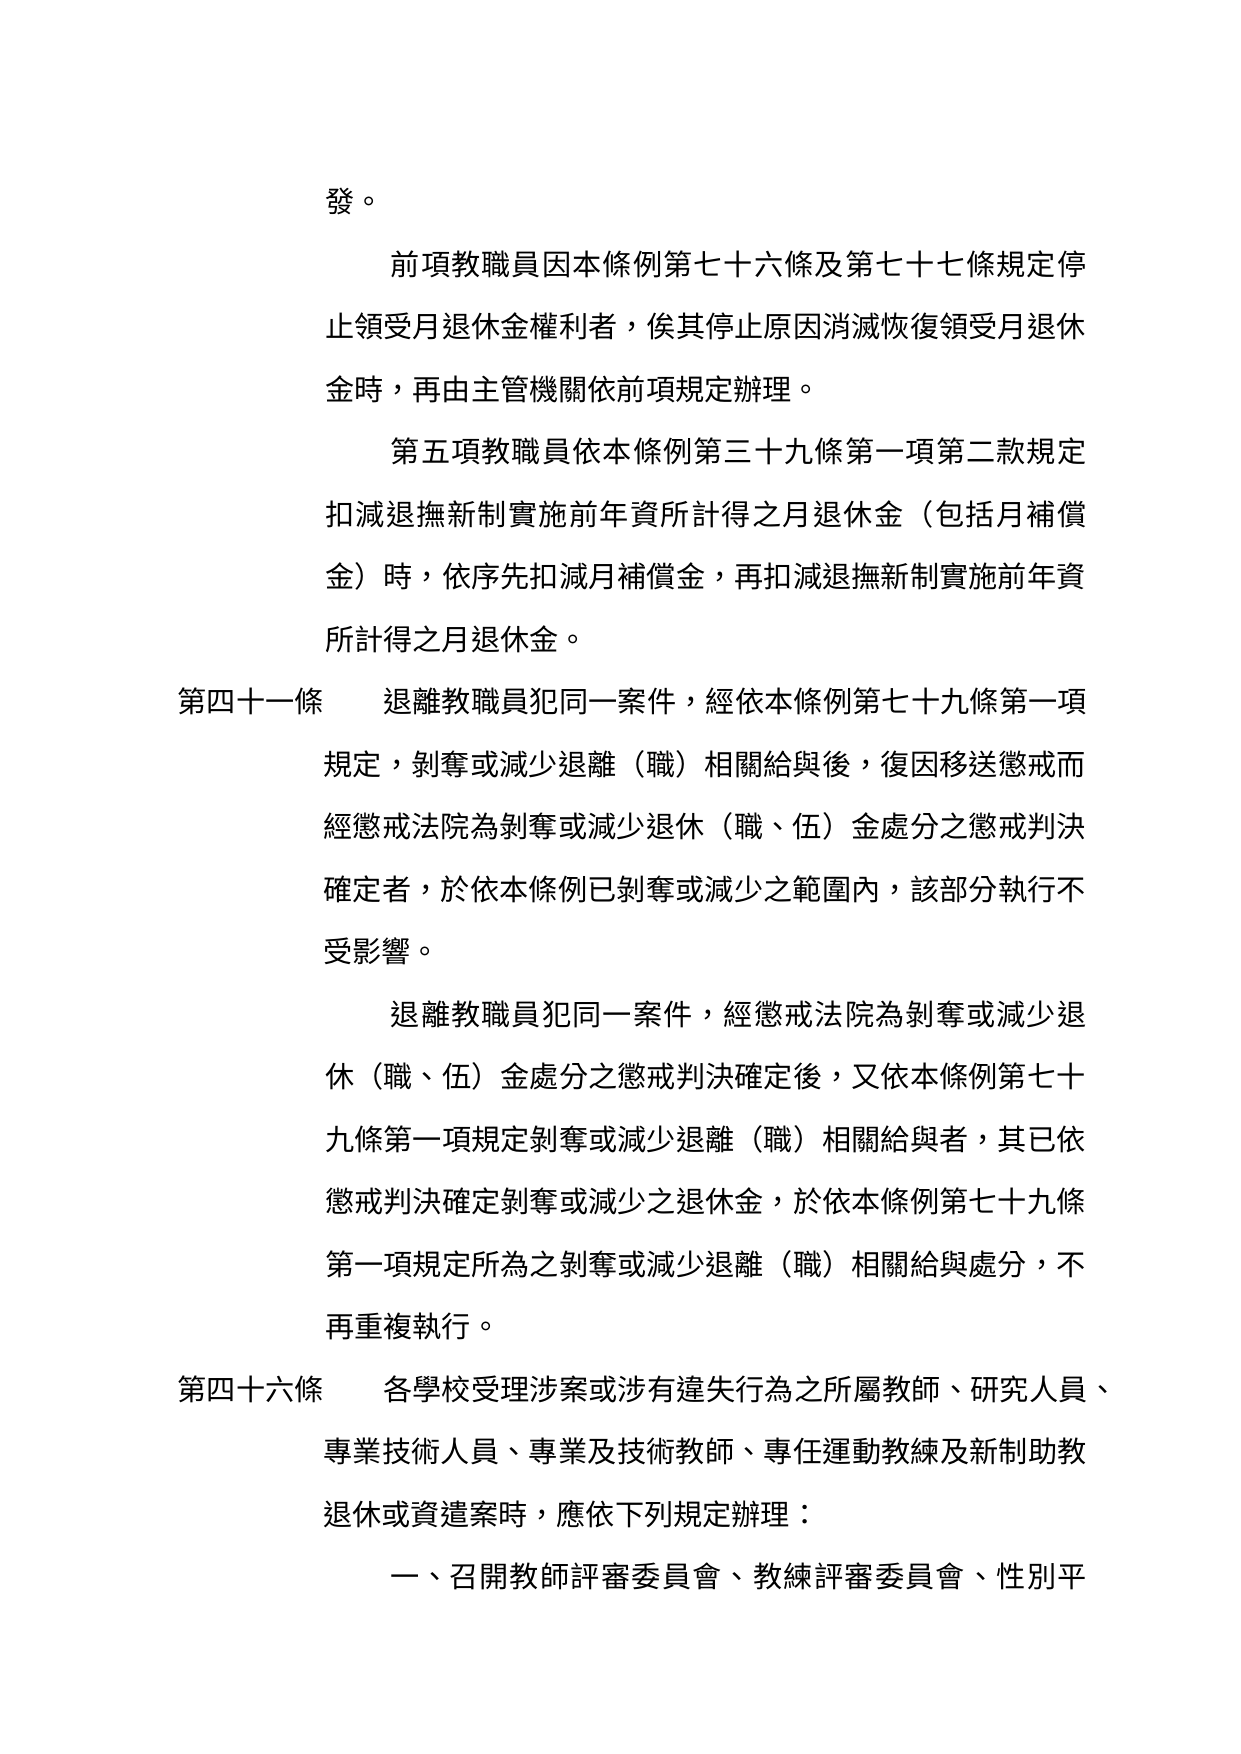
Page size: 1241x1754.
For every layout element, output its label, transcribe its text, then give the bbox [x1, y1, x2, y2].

text 退離教職員犯同一案件，經懲戒法院為剝奪或減少退休（職、伍）金處分之懲戒判決確定後，又依本條例第七十九條第一項規定剝奪或減少退離（職）相關給與者，其已依懲戒判決確定剝奪或減少之退休金，於依本條例第七十九條第一項規定所為之剝奪或減少退離（職）相關給與處分，不再重複執行。 [325, 971, 1088, 1346]
text 發。 [325, 158, 1088, 221]
list 召開教師評審委員會、教練評審委員會、性別平 [391, 1533, 1088, 1596]
text 第四十六條 各學校受理涉案或涉有違失行為之所屬教師、研究人員、專業技術人員、專業及技術教師、專任運動教練及新制助教退休或資遣案時，應依下列規定辦理： [177, 1346, 1088, 1533]
text 前項教職員因本條例第七十六條及第七十七條規定停止領受月退休金權利者，俟其停止原因消滅恢復領受月退休金時，再由主管機關依前項規定辦理。 [325, 221, 1088, 408]
text 第四十一條 退離教職員犯同一案件，經依本條例第七十九條第一項規定，剝奪或減少退離（職）相關給與後，復因移送懲戒而經懲戒法院為剝奪或減少退休（職、伍）金處分之懲戒判決確定者，於依本條例已剝奪或減少之範圍內，該部分執行不受影響。 [177, 658, 1088, 971]
text 第五項教職員依本條例第三十九條第一項第二款規定扣減退撫新制實施前年資所計得之月退休金（包括月補償金）時，依序先扣減月補償金，再扣減退撫新制實施前年資所計得之月退休金。 [325, 408, 1088, 658]
